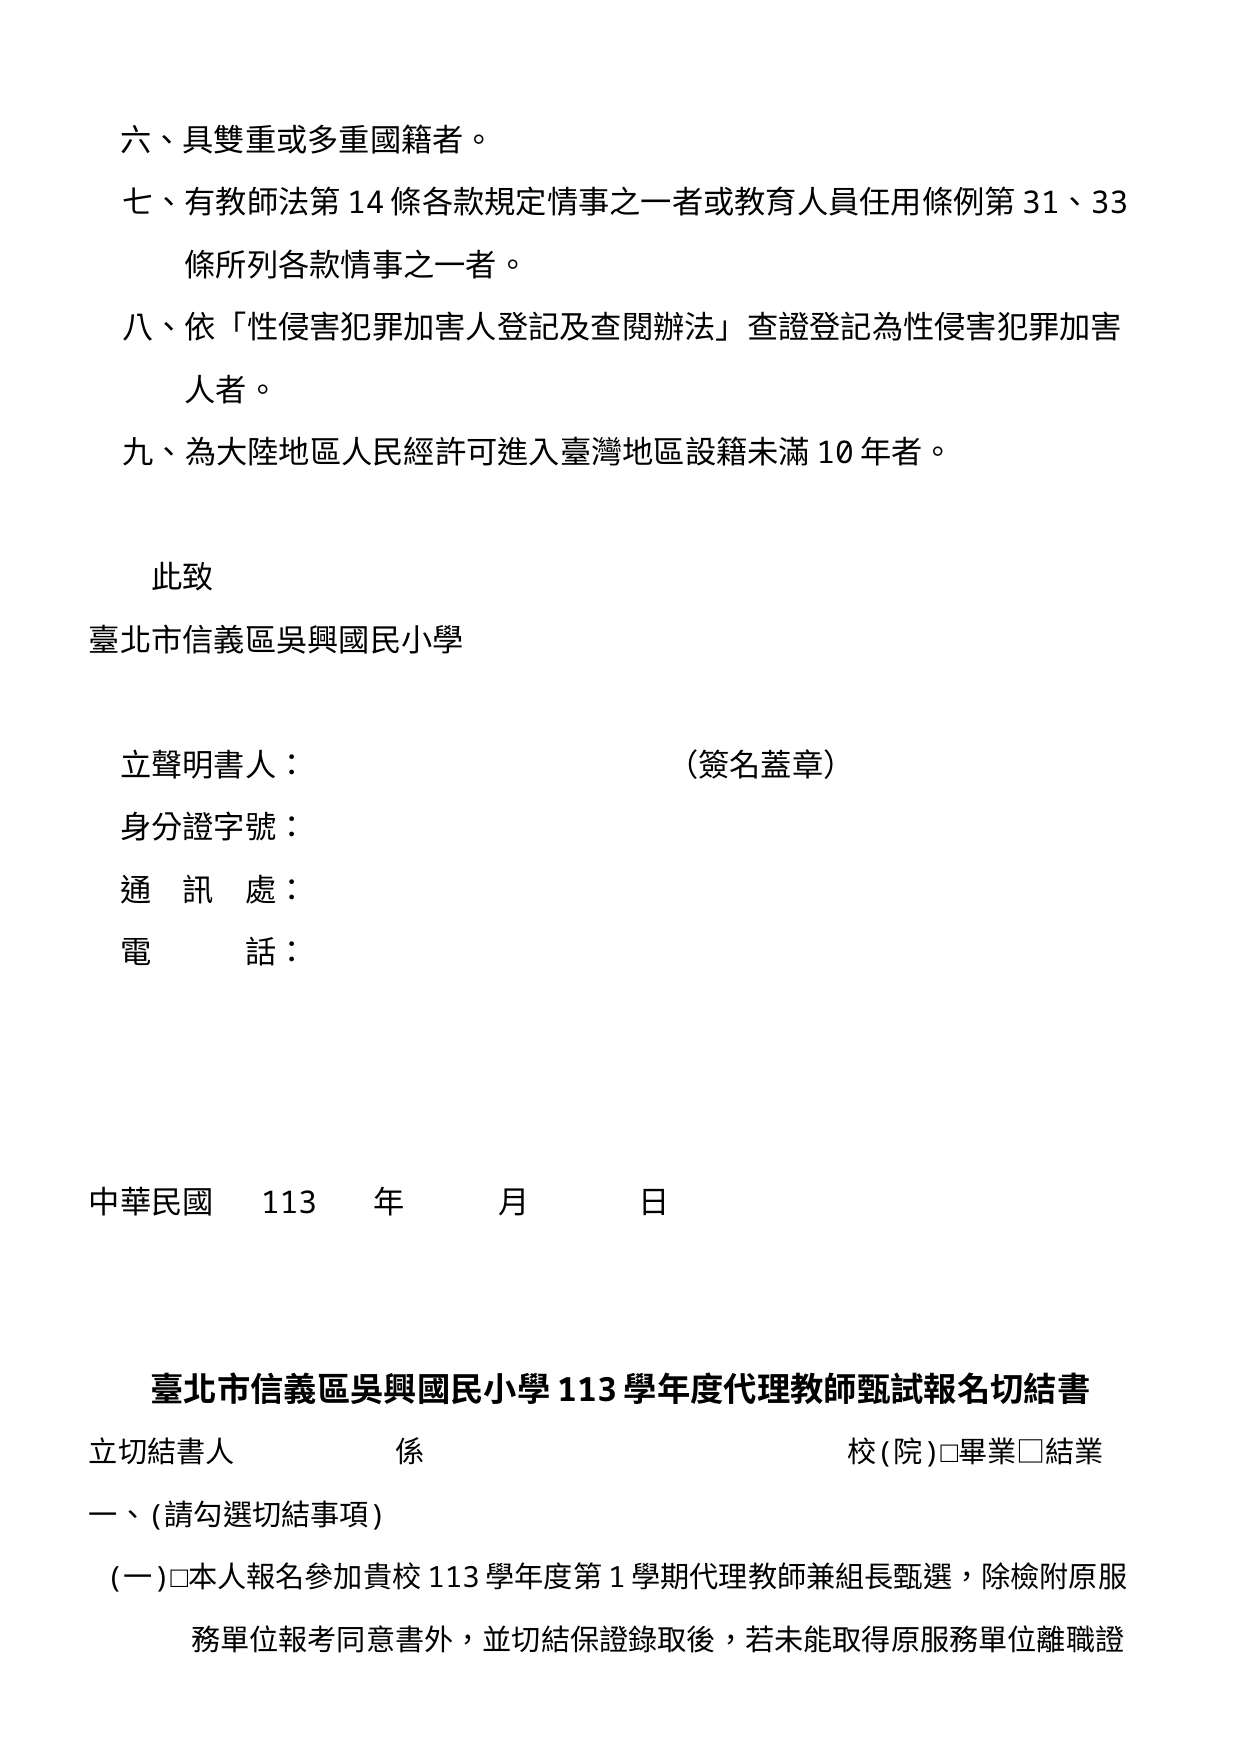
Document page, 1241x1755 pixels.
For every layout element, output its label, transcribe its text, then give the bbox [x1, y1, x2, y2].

text (一)□本人報名參加貴校113學年度第1學期代理教師兼組長甄選，除檢附原服務單位報考同意書外，並切結保證錄取後，若未能取得原服務單位離職證 [89, 1533, 1152, 1658]
text 立切結書人 係 校(院)□畢業□結業 [89, 1408, 1152, 1471]
text 六、具雙重或多重國籍者。 [89, 96, 1152, 158]
text 七、有教師法第14條各款規定情事之一者或教育人員任用條例第31、33條所列各款情事之一者。 [122, 158, 1152, 283]
text 臺北市信義區吳興國民小學113學年度代理教師甄試報名切結書 [89, 1346, 1152, 1408]
text 此致 [89, 533, 1152, 596]
text 八、依「性侵害犯罪加害人登記及查閱辦法」查證登記為性侵害犯罪加害人者。 [122, 283, 1152, 408]
text 臺北市信義區吳興國民小學 [89, 596, 1152, 658]
text 一、(請勾選切結事項) [89, 1471, 1152, 1533]
text 立聲明書人： （簽名蓋章） [89, 721, 1152, 783]
text 中華民國 113 年 月 日 [89, 1158, 1152, 1221]
text 九、為大陸地區人民經許可進入臺灣地區設籍未滿10年者。 [122, 408, 1152, 471]
text 通 訊 處： [89, 846, 1152, 908]
text 身分證字號： [89, 783, 1152, 846]
text 電 話： [89, 908, 1152, 971]
